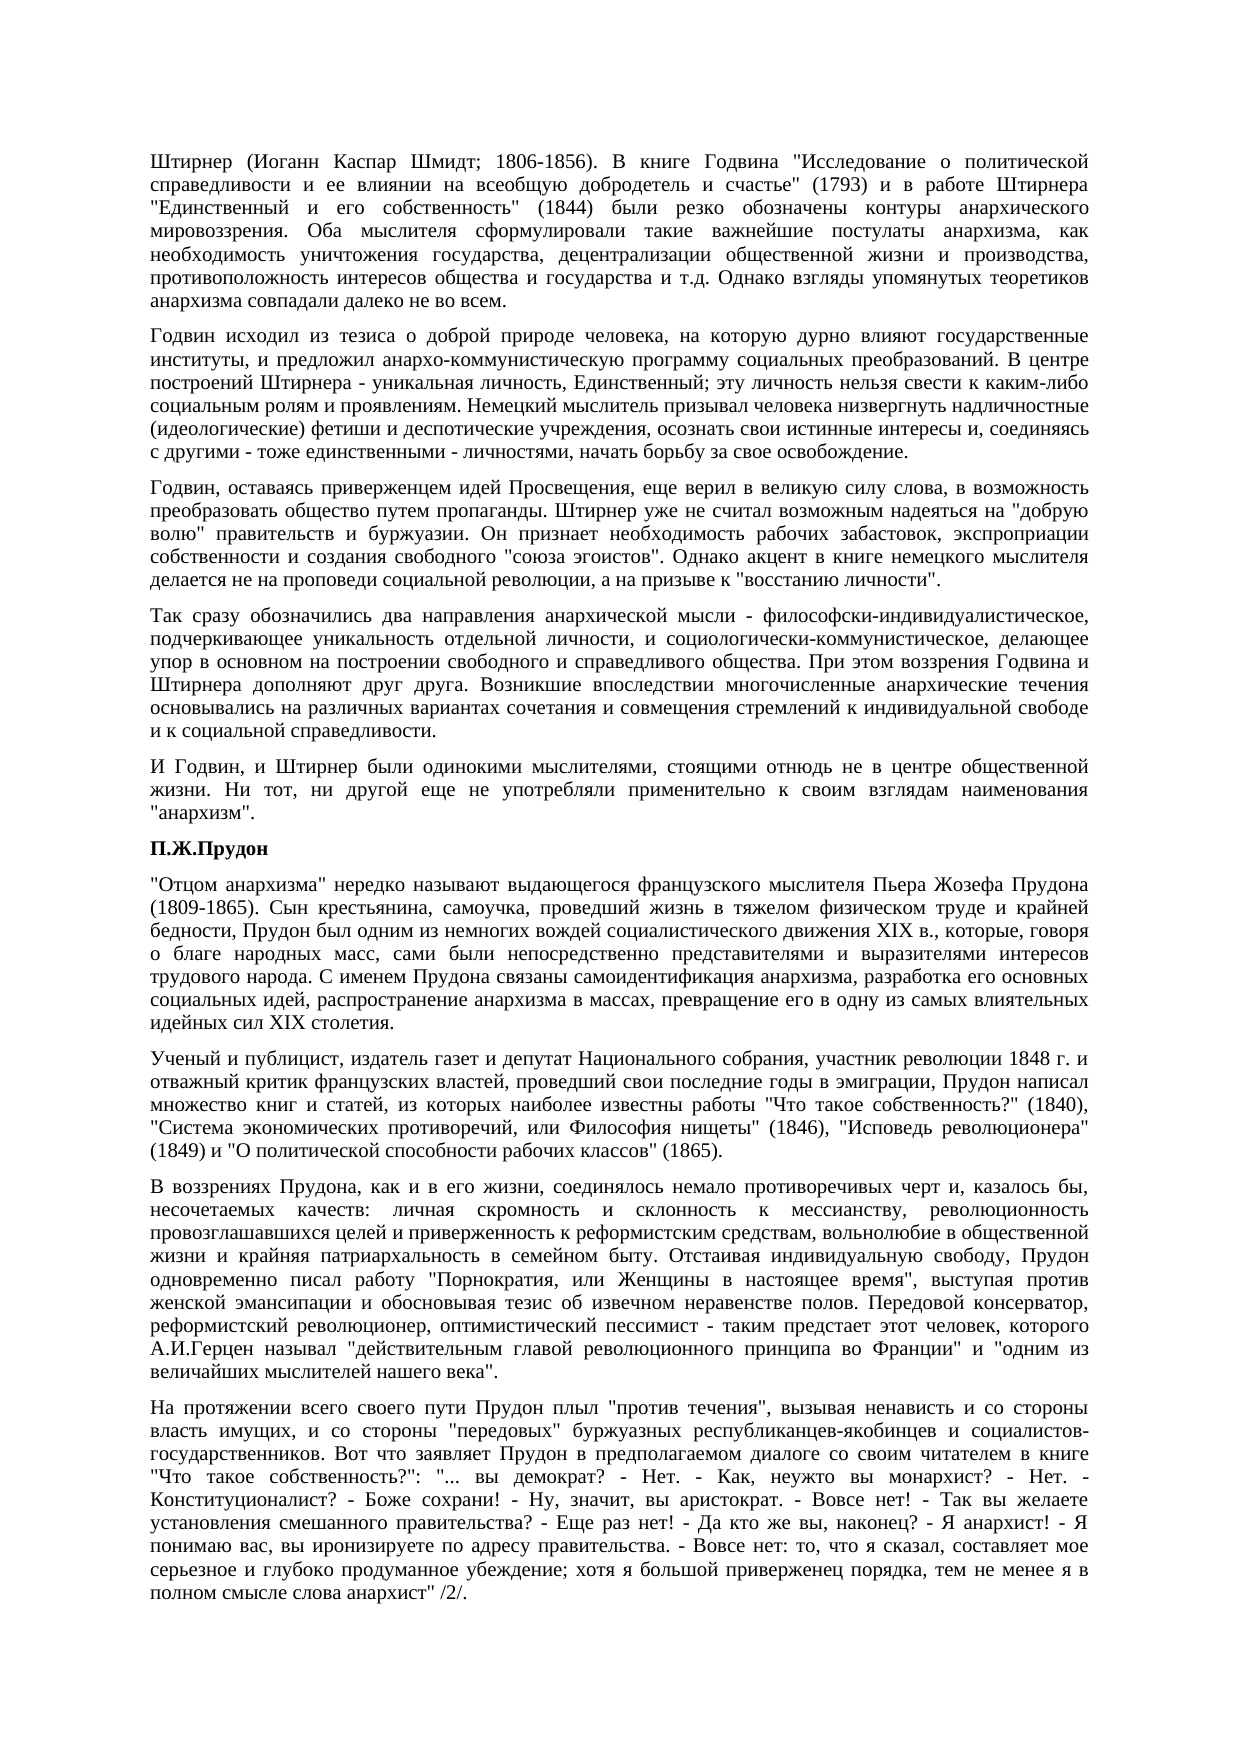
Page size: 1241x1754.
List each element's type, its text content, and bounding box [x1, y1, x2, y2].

text В воззрениях Прудона, как и в его жизни, соединялось немало противоречивых черт и, казалось бы, несочетаемых качеств: личная скромность и склонность к мессианству, революционность провозглашавшихся целей и приверженность к реформистским средствам, вольнолюбие в общественной жизни и крайняя патриархальность в семейном быту. Отстаивая индивидуальную свободу, Прудон одновременно писал работу "Порнократия, или Женщины в настоящее время", выступая против женской эмансипации и обосновывая тезис об извечном неравенстве полов. Передовой консерватор, реформистский революционер, оптимистический пессимист - таким предстает этот человек, которого А.И.Герцен называл "действительным главой революционного принципа во Франции" и "одним из величайших мыслителей нашего века". [150, 1175, 1090, 1383]
text И Годвин, и Штирнер были одинокими мыслителями, стоящими отнюдь не в центре общественной жизни. Ни тот, ни другой еще не употребляли применительно к своим взглядам наименования "анархизм". [150, 755, 1090, 824]
text На протяжении всего своего пути Прудон плыл "против течения", вызывая ненависть и со стороны власть имущих, и со стороны "передовых" буржуазных республиканцев-якобинцев и социалистов-государственников. Вот что заявляет Прудон в предполагаемом диалоге со своим читателем в книге "Что такое собственность?": "... вы демократ? - Нет. - Как, неужто вы монархист? - Нет. - Конституционалист? - Боже сохрани! - Ну, значит, вы аристократ. - Вовсе нет! - Так вы желаете установления смешанного правительства? - Еще раз нет! - Да кто же вы, наконец? - Я анархист! - Я понимаю вас, вы иронизируете по адресу правительства. - Вовсе нет: то, что я сказал, составляет мое серьезное и глубоко продуманное убеждение; хотя я большой приверженец порядка, тем не менее я в полном смысле слова анархист" /2/. [150, 1396, 1090, 1604]
text "Отцом анархизма" нередко называют выдающегося французского мыслителя Пьера Жозефа Прудона (1809-1865). Сын крестьянина, самоучка, проведший жизнь в тяжелом физическом труде и крайней бедности, Прудон был одним из немногих вождей социалистического движения XIX в., которые, говоря о благе народных масс, сами были непосредственно представителями и выразителями интересов трудового народа. С именем Прудона связаны самоидентификация анархизма, разработка его основных социальных идей, распространение анархизма в массах, превращение его в одну из самых влиятельных идейных сил XIX столетия. [150, 872, 1090, 1034]
text П.Ж.Прудон [150, 837, 1090, 860]
text Годвин, оставаясь приверженцем идей Просвещения, еще верил в великую силу слова, в возможность преобразовать общество путем пропаганды. Штирнер уже не считал возможным надеяться на "добрую волю" правительств и буржуазии. Он признает необходимость рабочих забастовок, экспроприации собственности и создания свободного "союза эгоистов". Однако акцент в книге немецкого мыслителя делается не на проповеди социальной революции, а на призыве к "восстанию личности". [150, 476, 1090, 591]
text Так сразу обозначились два направления анархической мысли - философски-индивидуалистическое, подчеркивающее уникальность отдельной личности, и социологически-коммунистическое, делающее упор в основном на построении свободного и справедливого общества. При этом воззрения Годвина и Штирнера дополняют друг друга. Возникшие впоследствии многочисленные анархические течения основывались на различных вариантах сочетания и совмещения стремлений к индивидуальной свободе и к социальной справедливости. [150, 604, 1090, 742]
text Штирнер (Иоганн Каспар Шмидт; 1806-1856). В книге Годвина "Исследование о политической справедливости и ее влиянии на всеобщую добродетель и счастье" (1793) и в работе Штирнера "Единственный и его собственность" (1844) были резко обозначены контуры анархического мировоззрения. Оба мыслителя сформулировали такие важнейшие постулаты анархизма, как необходимость уничтожения государства, децентрализации общественной жизни и производства, противоположность интересов общества и государства и т.д. Однако взгляды упомянутых теоретиков анархизма совпадали далеко не во всем. [150, 150, 1090, 312]
text Ученый и публицист, издатель газет и депутат Национального собрания, участник революции 1848 г. и отважный критик французских властей, проведший свои последние годы в эмиграции, Прудон написал множество книг и статей, из которых наиболее известны работы "Что такое собственность?" (1840), "Система экономических противоречий, или Философия нищеты" (1846), "Исповедь революционера" (1849) и "О политической способности рабочих классов" (1865). [150, 1047, 1090, 1162]
text Годвин исходил из тезиса о доброй природе человека, на которую дурно влияют государственные институты, и предложил анархо-коммунистическую программу социальных преобразований. В центре построений Штирнера - уникальная личность, Единственный; эту личность нельзя свести к каким-либо социальным ролям и проявлениям. Немецкий мыслитель призывал человека низвергнуть надличностные (идеологические) фетиши и деспотические учреждения, осознать свои истинные интересы и, соединяясь с другими - тоже единственными - личностями, начать борьбу за свое освобождение. [150, 324, 1090, 463]
